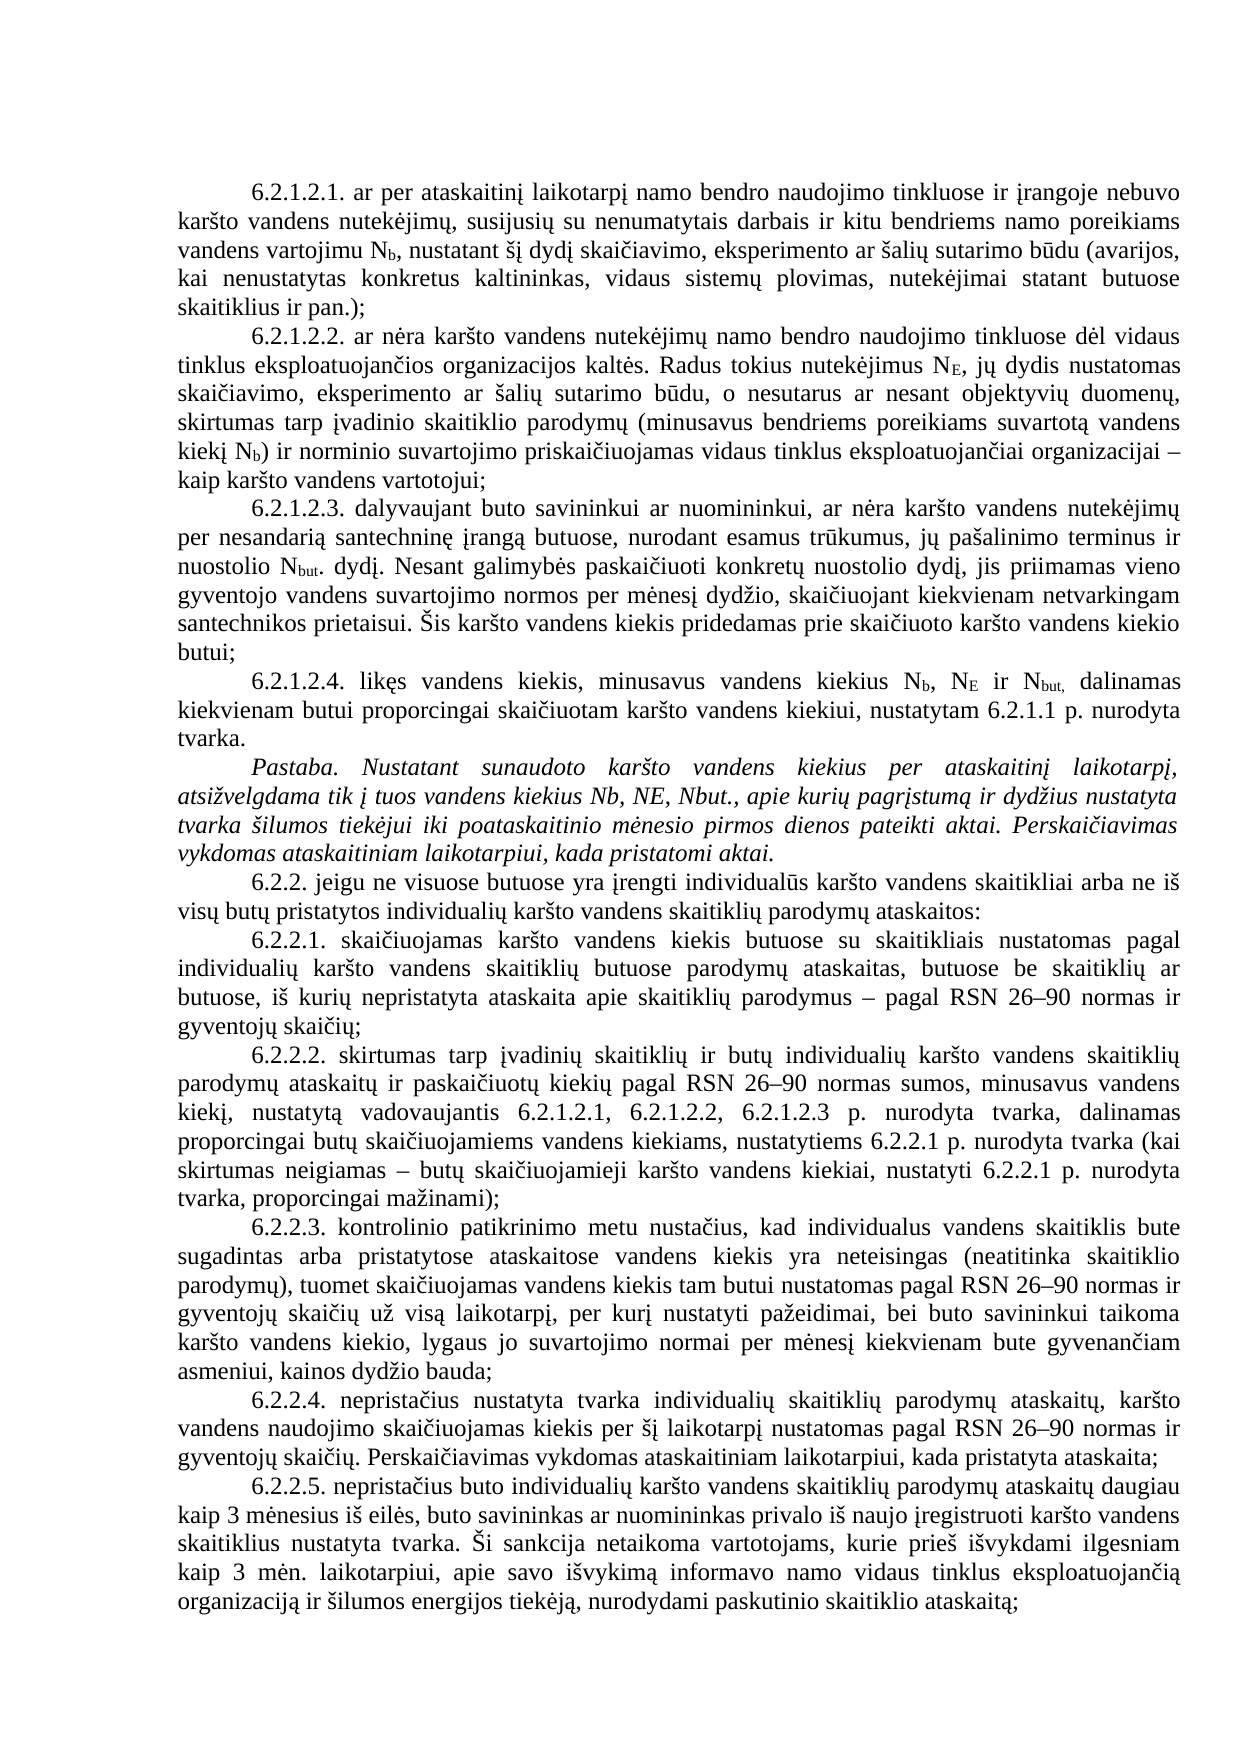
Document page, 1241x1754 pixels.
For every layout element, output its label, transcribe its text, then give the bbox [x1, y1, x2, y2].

text 6.2.1.2.1. ar per ataskaitinį laikotarpį namo bendro naudojimo tinkluose ir įrangoje nebuvo karšto vandens nutekėjimų, susijusių su nenumatytais darbais ir kitu bendriems namo poreikiams vandens vartojimu Nb, nustatant šį dydį skaičiavimo, eksperimento ar šalių sutarimo būdu (avarijos, kai nenustatytas konkretus kaltininkas, vidaus sistemų plovimas, nutekėjimai statant butuose skaitiklius ir pan.); [177, 177, 1181, 321]
text 6.2.2.4. nepristačius nustatyta tvarka individualių skaitiklių parodymų ataskaitų, karšto vandens naudojimo skaičiuojamas kiekis per šį laikotarpį nustatomas pagal RSN 26–90 normas ir gyventojų skaičių. Perskaičiavimas vykdomas ataskaitiniam laikotarpiui, kada pristatyta ataskaita; [177, 1385, 1181, 1471]
text 6.2.2.1. skaičiuojamas karšto vandens kiekis butuose su skaitikliais nustatomas pagal individualių karšto vandens skaitiklių butuose parodymų ataskaitas, butuose be skaitiklių ar butuose, iš kurių nepristatyta ataskaita apie skaitiklių parodymus – pagal RSN 26–90 normas ir gyventojų skaičių; [177, 925, 1181, 1040]
text 6.2.2. jeigu ne visuose butuose yra įrengti individualūs karšto vandens skaitikliai arba ne iš visų butų pristatytos individualių karšto vandens skaitiklių parodymų ataskaitos: [177, 867, 1181, 925]
text Pastaba. Nustatant sunaudoto karšto vandens kiekius per ataskaitinį laikotarpį, atsižvelgdama tik į tuos vandens kiekius Nb, NE, Nbut., apie kurių pagrįstumą ir dydžius nustatyta tvarka šilumos tiekėjui iki poataskaitinio mėnesio pirmos dienos pateikti aktai. Perskaičiavimas vykdomas ataskaitiniam laikotarpiui, kada pristatomi aktai. [177, 752, 1181, 867]
text 6.2.2.3. kontrolinio patikrinimo metu nustačius, kad individualus vandens skaitiklis bute sugadintas arba pristatytose ataskaitose vandens kiekis yra neteisingas (neatitinka skaitiklio parodymų), tuomet skaičiuojamas vandens kiekis tam butui nustatomas pagal RSN 26–90 normas ir gyventojų skaičių už visą laikotarpį, per kurį nustatyti pažeidimai, bei buto savininkui taikoma karšto vandens kiekio, lygaus jo suvartojimo normai per mėnesį kiekvienam bute gyvenančiam asmeniui, kainos dydžio bauda; [177, 1212, 1181, 1385]
text 6.2.1.2.4. likęs vandens kiekis, minusavus vandens kiekius Nb, NE ir Nbut, dalinamas kiekvienam butui proporcingai skaičiuotam karšto vandens kiekiui, nustatytam 6.2.1.1 p. nurodyta tvarka. [177, 666, 1181, 752]
text 6.2.2.5. nepristačius buto individualių karšto vandens skaitiklių parodymų ataskaitų daugiau kaip 3 mėnesius iš eilės, buto savininkas ar nuomininkas privalo iš naujo įregistruoti karšto vandens skaitiklius nustatyta tvarka. Ši sankcija netaikoma vartotojams, kurie prieš išvykdami ilgesniam kaip 3 mėn. laikotarpiui, apie savo išvykimą informavo namo vidaus tinklus eksploatuojančią organizaciją ir šilumos energijos tiekėją, nurodydami paskutinio skaitiklio ataskaitą; [177, 1471, 1181, 1615]
text 6.2.1.2.3. dalyvaujant buto savininkui ar nuomininkui, ar nėra karšto vandens nutekėjimų per nesandarią santechninę įrangą butuose, nurodant esamus trūkumus, jų pašalinimo terminus ir nuostolio Nbut. dydį. Nesant galimybės paskaičiuoti konkretų nuostolio dydį, jis priimamas vieno gyventojo vandens suvartojimo normos per mėnesį dydžio, skaičiuojant kiekvienam netvarkingam santechnikos prietaisui. Šis karšto vandens kiekis pridedamas prie skaičiuoto karšto vandens kiekio butui; [177, 493, 1181, 666]
text 6.2.1.2.2. ar nėra karšto vandens nutekėjimų namo bendro naudojimo tinkluose dėl vidaus tinklus eksploatuojančios organizacijos kaltės. Radus tokius nutekėjimus NE, jų dydis nustatomas skaičiavimo, eksperimento ar šalių sutarimo būdu, o nesutarus ar nesant objektyvių duomenų, skirtumas tarp įvadinio skaitiklio parodymų (minusavus bendriems poreikiams suvartotą vandens kiekį Nb) ir norminio suvartojimo priskaičiuojamas vidaus tinklus eksploatuojančiai organizacijai – kaip karšto vandens vartotojui; [177, 321, 1181, 493]
text 6.2.2.2. skirtumas tarp įvadinių skaitiklių ir butų individualių karšto vandens skaitiklių parodymų ataskaitų ir paskaičiuotų kiekių pagal RSN 26–90 normas sumos, minusavus vandens kiekį, nustatytą vadovaujantis 6.2.1.2.1, 6.2.1.2.2, 6.2.1.2.3 p. nurodyta tvarka, dalinamas proporcingai butų skaičiuojamiems vandens kiekiams, nustatytiems 6.2.2.1 p. nurodyta tvarka (kai skirtumas neigiamas – butų skaičiuojamieji karšto vandens kiekiai, nustatyti 6.2.2.1 p. nurodyta tvarka, proporcingai mažinami); [177, 1040, 1181, 1212]
